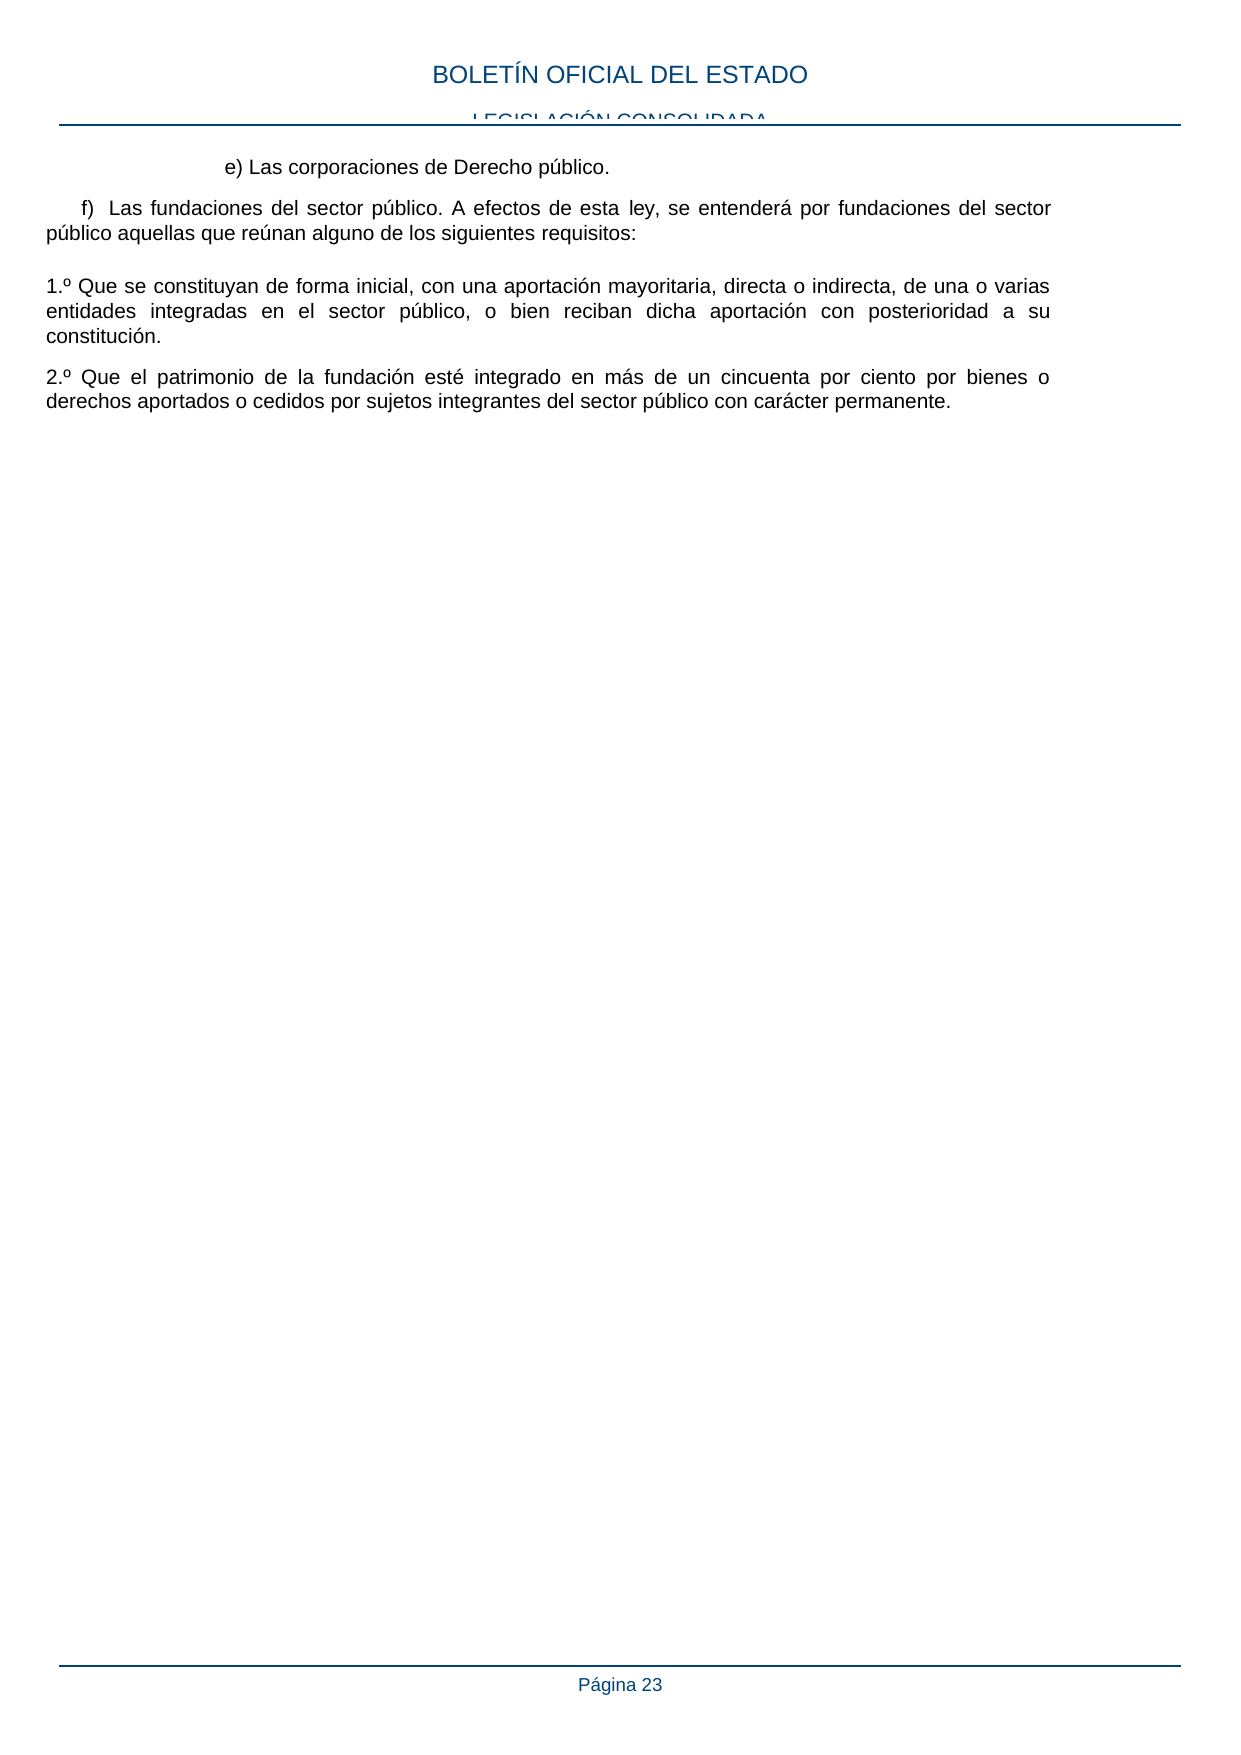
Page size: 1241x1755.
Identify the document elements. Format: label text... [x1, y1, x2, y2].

list Las corporaciones de Derecho público. [224, 154, 1195, 178]
text 1.º Que se constituyan de forma inicial, con una aportación mayoritaria, directa o indirecta, de una o varias entidades integradas en el sector público, o bien reciban dicha aportación con posterioridad a su constitución. [46, 274, 1052, 347]
text 2.º Que el patrimonio de la fundación esté integrado en más de un cincuenta por ciento por bienes o derechos aportados o cedidos por sujetos integrantes del sector público con carácter permanente. [46, 365, 1052, 413]
list Las fundaciones del sector público. A efectos de esta ley, se entenderá por fundaciones del sector público aquellas que reúnan alguno de los siguientes requisitos: [46, 196, 1052, 244]
